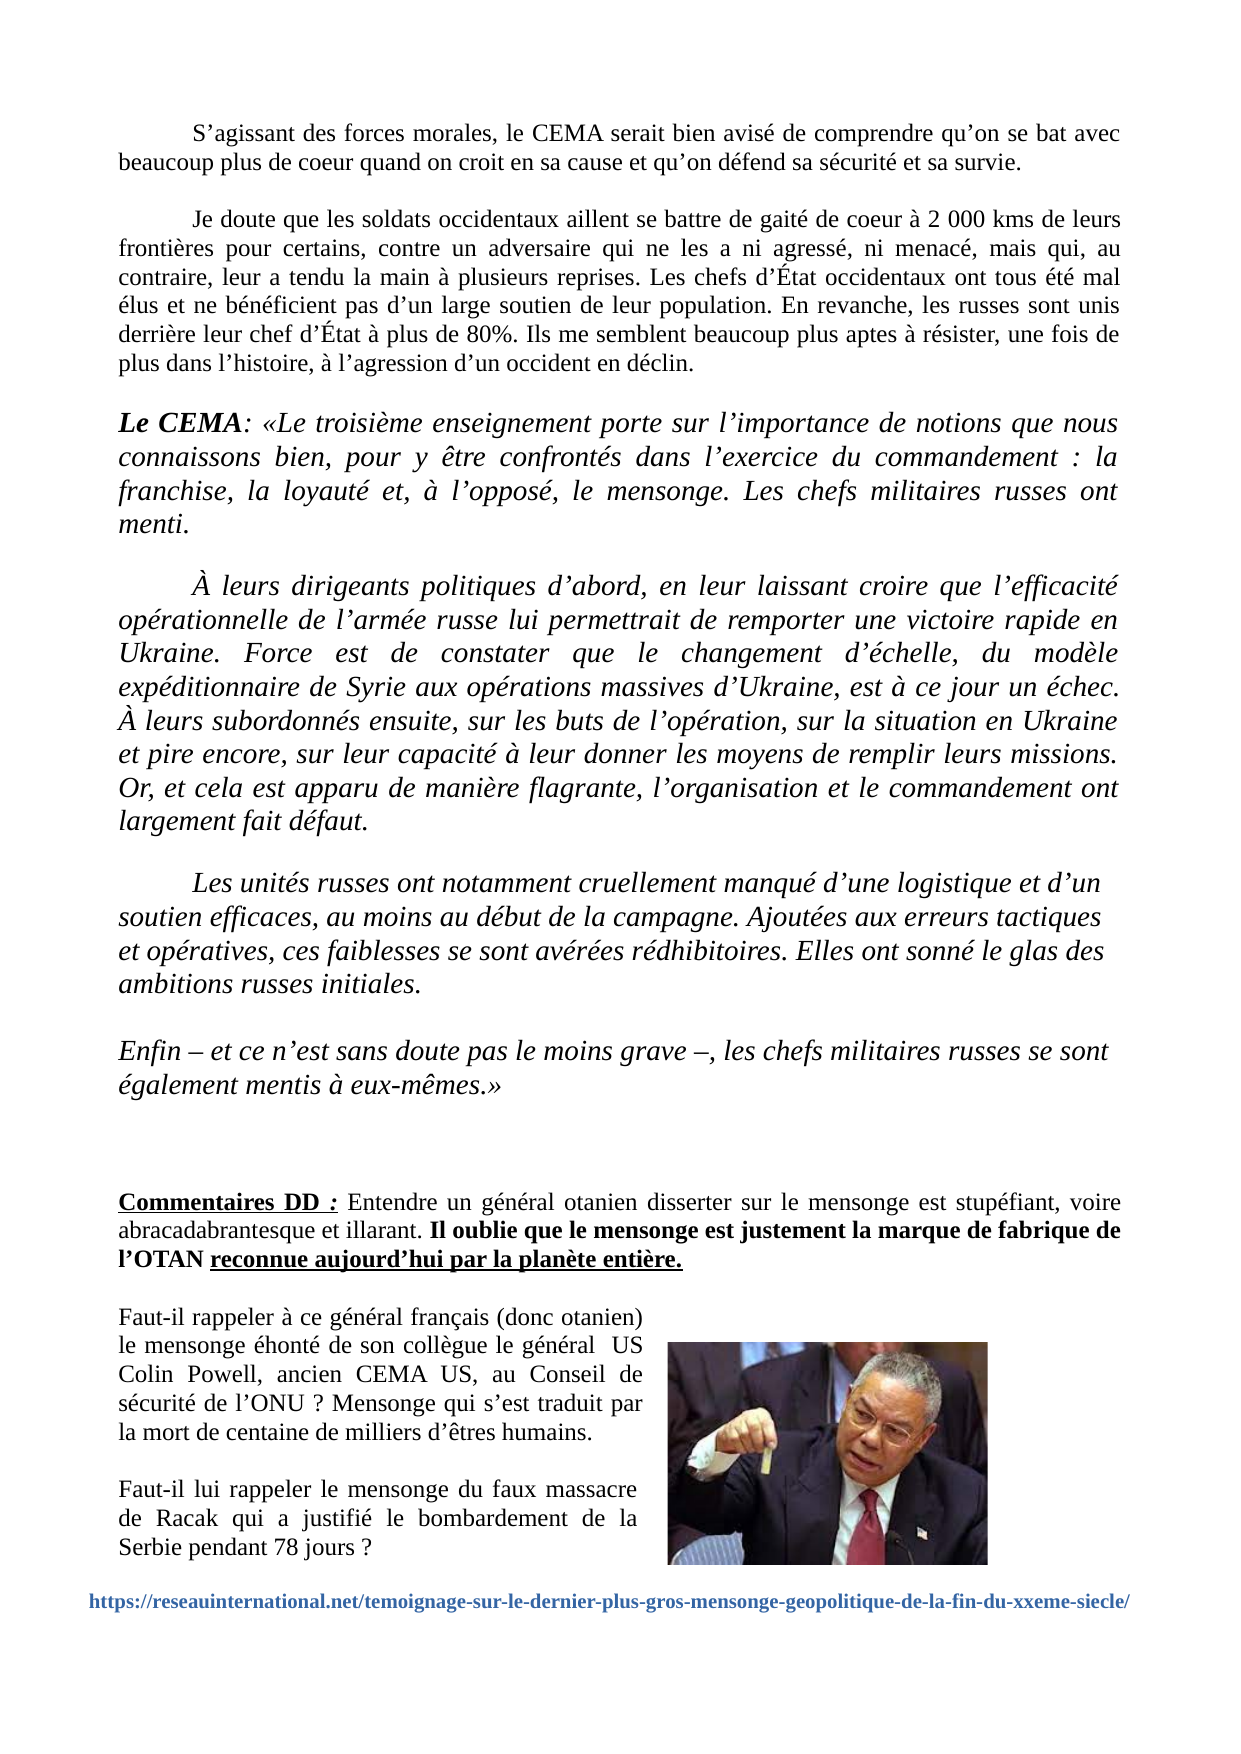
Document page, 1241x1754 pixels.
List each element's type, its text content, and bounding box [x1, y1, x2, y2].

text Commentaires DD : Entendre un général otanien disserter sur le mensonge est stupéfiant, voire abracadabrantesque et illarant. Il oublie que le mensonge est justement la marque de fabrique de l’OTAN reconnue aujourd’hui par la planète entière. [118, 1187, 1122, 1273]
text Faut-il lui rappeler le mensonge du faux massacre de Racak qui a justifié le bombardement de la Serbie pendant 78 jours ? [118, 1474, 638, 1560]
text S’agissant des forces morales, le CEMA serait bien avisé de comprendre qu’on se bat avec beaucoup plus de coeur quand on croit en sa cause et qu’on défend sa sécurité et sa survie. [118, 118, 1122, 176]
text Enfin – et ce n’est sans doute pas le moins grave –, les chefs militaires russes se sont également mentis à eux-mêmes.» [118, 1033, 1122, 1100]
text Le CEMA: «Le troisième enseignement porte sur l’importance de notions que nous connaissons bien, pour y être confrontés dans l’exercice du commandement : la franchise, la loyauté et, à l’opposé, le mensonge. Les chefs militaires russes ont menti. [118, 406, 1122, 568]
text Je doute que les soldats occidentaux aillent se battre de gaité de coeur à 2 000 kms de leurs frontières pour certains, contre un adversaire qui ne les a ni agressé, ni menacé, mais qui, au contraire, leur a tendu la main à plusieurs reprises. Les chefs d’État occidentaux ont tous été mal élus et ne bénéficient pas d’un large soutien de leur population. En revanche, les russes sont unis derrière leur chef d’État à plus de 80%. Ils me semblent beaucoup plus aptes à résister, une fois de plus dans l’histoire, à l’agression d’un occident en déclin. [118, 204, 1122, 377]
text À leurs dirigeants politiques d’abord, en leur laissant croire que l’efficacité opérationnelle de l’armée russe lui permettrait de remporter une victoire rapide en Ukraine. Force est de constater que le changement d’échelle, du modèle expéditionnaire de Syrie aux opérations massives d’Ukraine, est à ce jour un échec. À leurs subordonnés ensuite, sur les buts de l’opération, sur la situation en Ukraine et pire encore, sur leur capacité à leur donner les moyens de remplir leurs missions. Or, et cela est apparu de manière flagrante, l’organisation et le commandement ont largement fait défaut. [118, 568, 1122, 837]
text Les unités russes ont notamment cruellement manqué d’une logistique et d’un soutien efficaces, au moins au début de la campagne. Ajoutées aux erreurs tactiques et opératives, ces faiblesses se sont avérées rédhibitoires. Elles ont sonné le glas des ambitions russes initiales. [118, 866, 1122, 1033]
text https://reseauinternational.net/temoignage-sur-le-dernier-plus-gros-mensonge-geopolitique-de-la-fin-du-xxeme-siecle/ [89, 1589, 1140, 1613]
picture [667, 1342, 988, 1565]
text Faut-il rappeler à ce général français (donc otanien) le mensonge éhonté de son collègue le général US Colin Powell, ancien CEMA US, au Conseil de sécurité de l’ONU ? Mensonge qui s’est traduit par la mort de centaine de milliers d’êtres humains. [118, 1302, 644, 1445]
